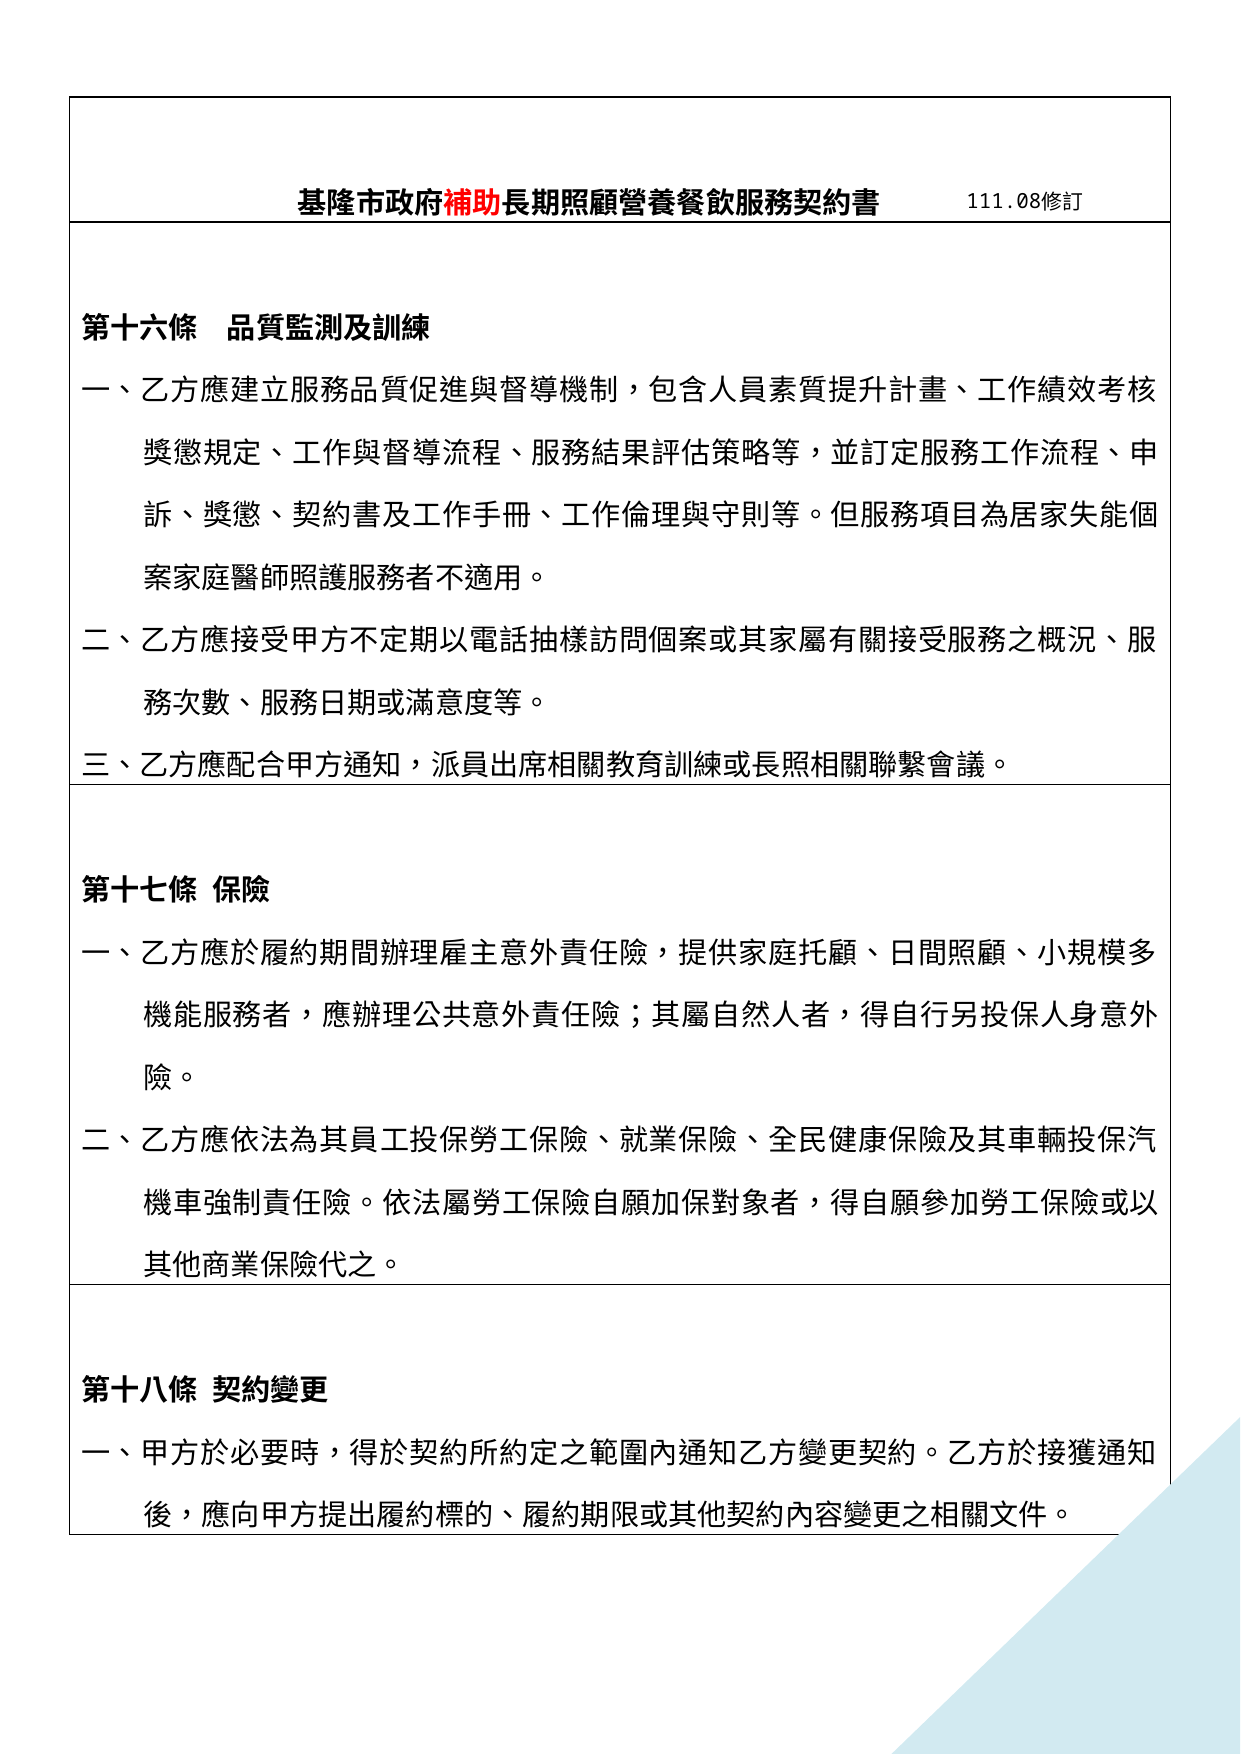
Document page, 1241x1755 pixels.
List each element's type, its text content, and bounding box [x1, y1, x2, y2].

table_cell 第十七條 保險 一、乙方應於履約期間辦理雇主意外責任險，提供家庭托顧、日間照顧、小規模多機能服務者，應辦理公共意外責任險；其屬自然人者，得自行另投保人身意外險。 二、乙方應依法為其員工投保勞工保險、就業保險、全民健康保險及其車輛投保汽機車強制責任險。依法屬勞工保險自願加保對象者，得自願參加勞工保險或以其他商業保險代之。 [70, 785, 1170, 1284]
table_header 基隆市政府補助長期照顧營養餐飲服務契約書 111.08修訂 [70, 98, 1170, 221]
table_cell 第十八條 契約變更 一、甲方於必要時，得於契約所約定之範圍內通知乙方變更契約。乙方於接獲通知後，應向甲方提出履約標的、履約期限或其他契約內容變更之相關文件。 [70, 1285, 1170, 1534]
table_cell 第十六條 品質監測及訓練 一、乙方應建立服務品質促進與督導機制，包含人員素質提升計畫、工作績效考核獎懲規定、工作與督導流程、服務結果評估策略等，並訂定服務工作流程、申訴、獎懲、契約書及工作手冊、工作倫理與守則等。但服務項目為居家失能個案家庭醫師照護服務者不適用。 二、乙方應接受甲方不定期以電話抽樣訪問個案或其家屬有關接受服務之概況、服務次數、服務日期或滿意度等。 三、乙方應配合甲方通知，派員出席相關教育訓練或長照相關聯繫會議。 [70, 223, 1170, 784]
